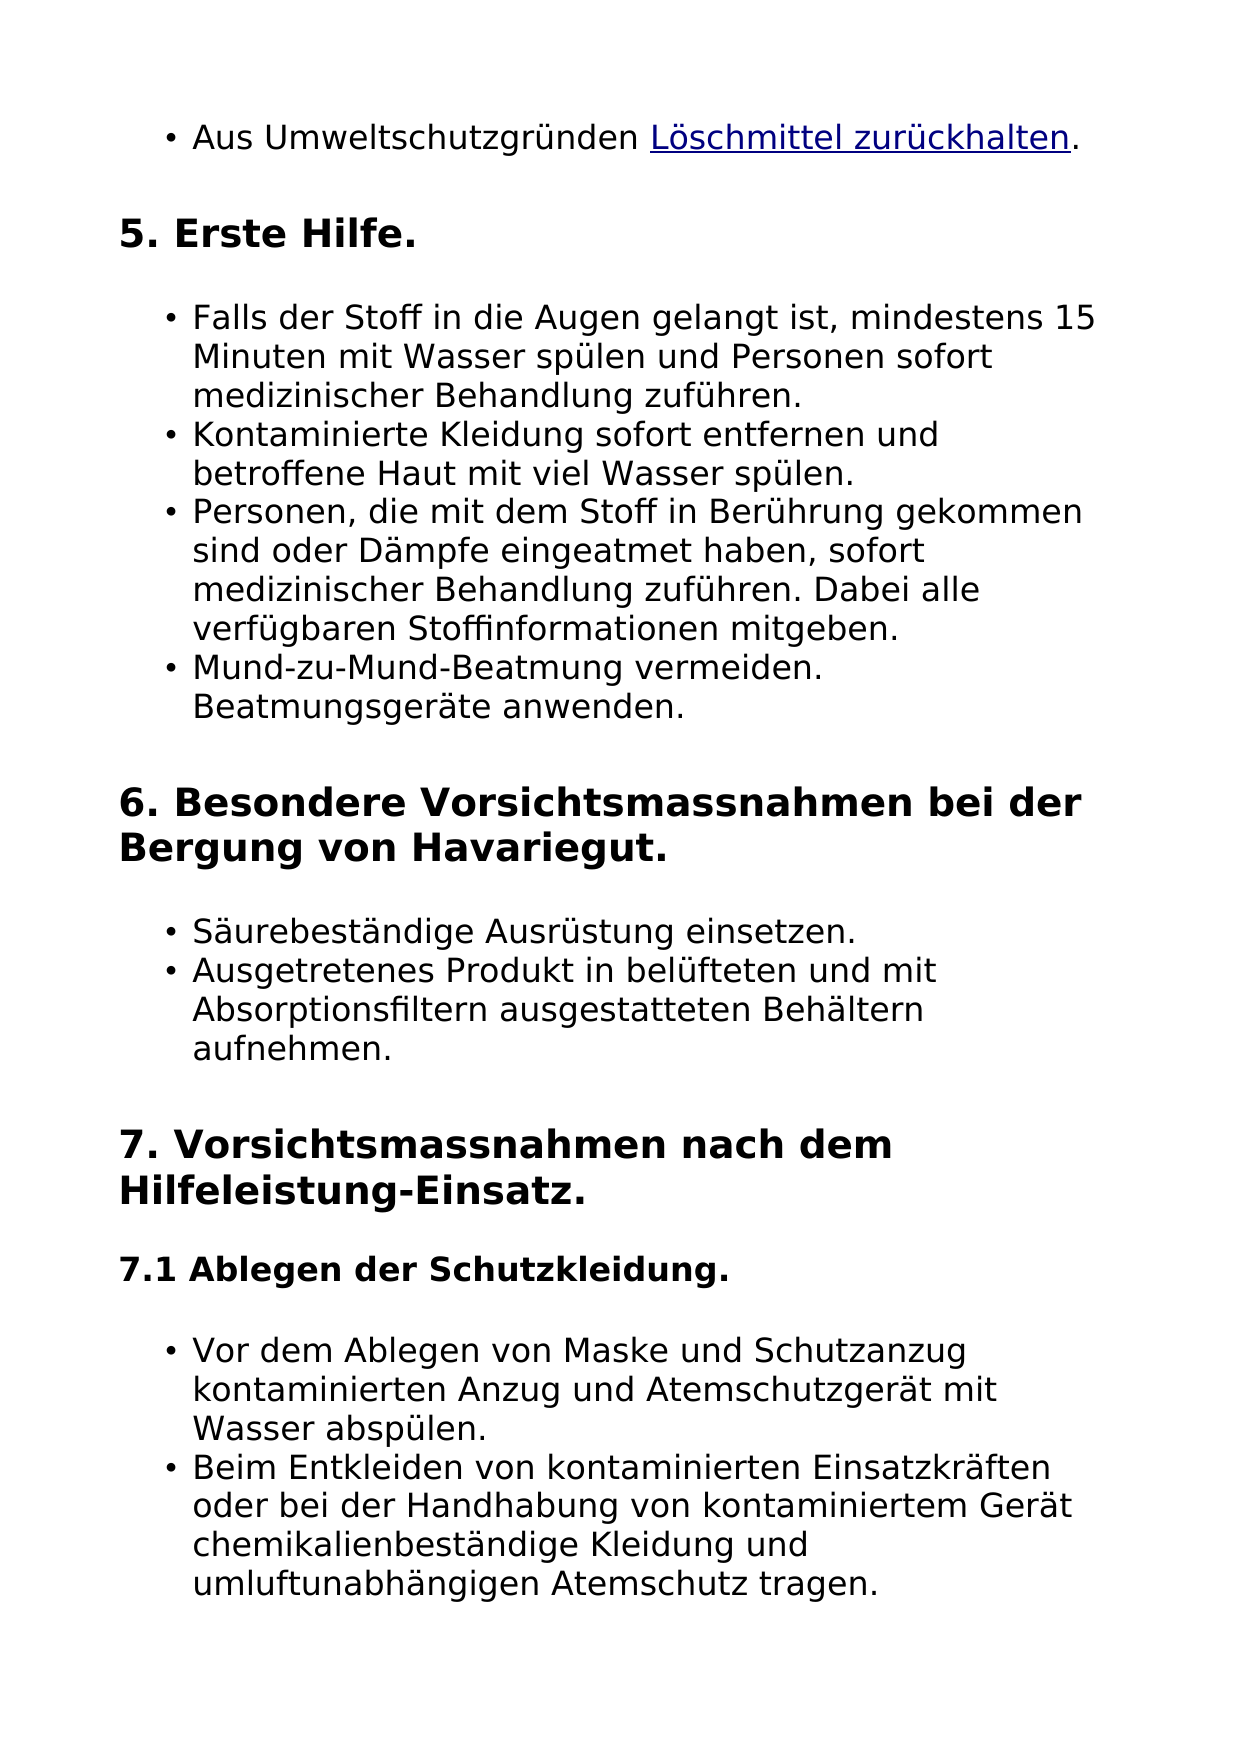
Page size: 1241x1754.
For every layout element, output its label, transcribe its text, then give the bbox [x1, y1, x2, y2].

list Mund-zu-Mund-Beatmung vermeiden. Beatmungsgeräte anwenden. [177, 648, 1122, 726]
list Vor dem Ablegen von Maske und Schutzanzug kontaminierten Anzug und Atemschutzgerät mit Wasser abspülen. [177, 1332, 1122, 1448]
list Personen, die mit dem Stoff in Berührung gekommen sind oder Dämpfe eingeatmet haben, sofort medizinischer Behandlung zuführen. Dabei alle verfügbaren Stoffinformationen mitgeben. [177, 493, 1122, 648]
subtitle 7.1 Ablegen der Schutzkleidung. [118, 1251, 1122, 1289]
subtitle 5. Erste Hilfe. [118, 211, 1122, 257]
subtitle 7. Vorsichtsmassnahmen nach dem Hilfeleistung-Einsatz. [118, 1123, 1122, 1213]
list Kontaminierte Kleidung sofort entfernen und betroffene Haut mit viel Wasser spülen. [177, 415, 1122, 493]
subtitle 6. Besondere Vorsichtsmassnahmen bei der Bergung von Havariegut. [118, 781, 1122, 871]
list Aus Umweltschutzgründen Löschmittel zurückhalten. [177, 118, 1122, 157]
list Ausgetretenes Produkt in belüfteten und mit Absorptionsfiltern ausgestatteten Behältern aufnehmen. [177, 952, 1122, 1068]
list Säurebeständige Ausrüstung einsetzen. [177, 913, 1122, 952]
list Beim Entkleiden von kontaminierten Einsatzkräften oder bei der Handhabung von kontaminiertem Gerät chemikalienbeständige Kleidung und umluftunabhängigen Atemschutz tragen. [177, 1448, 1122, 1603]
list Falls der Stoff in die Augen gelangt ist, mindestens 15 Minuten mit Wasser spülen und Personen sofort medizinischer Behandlung zuführen. [177, 299, 1122, 415]
